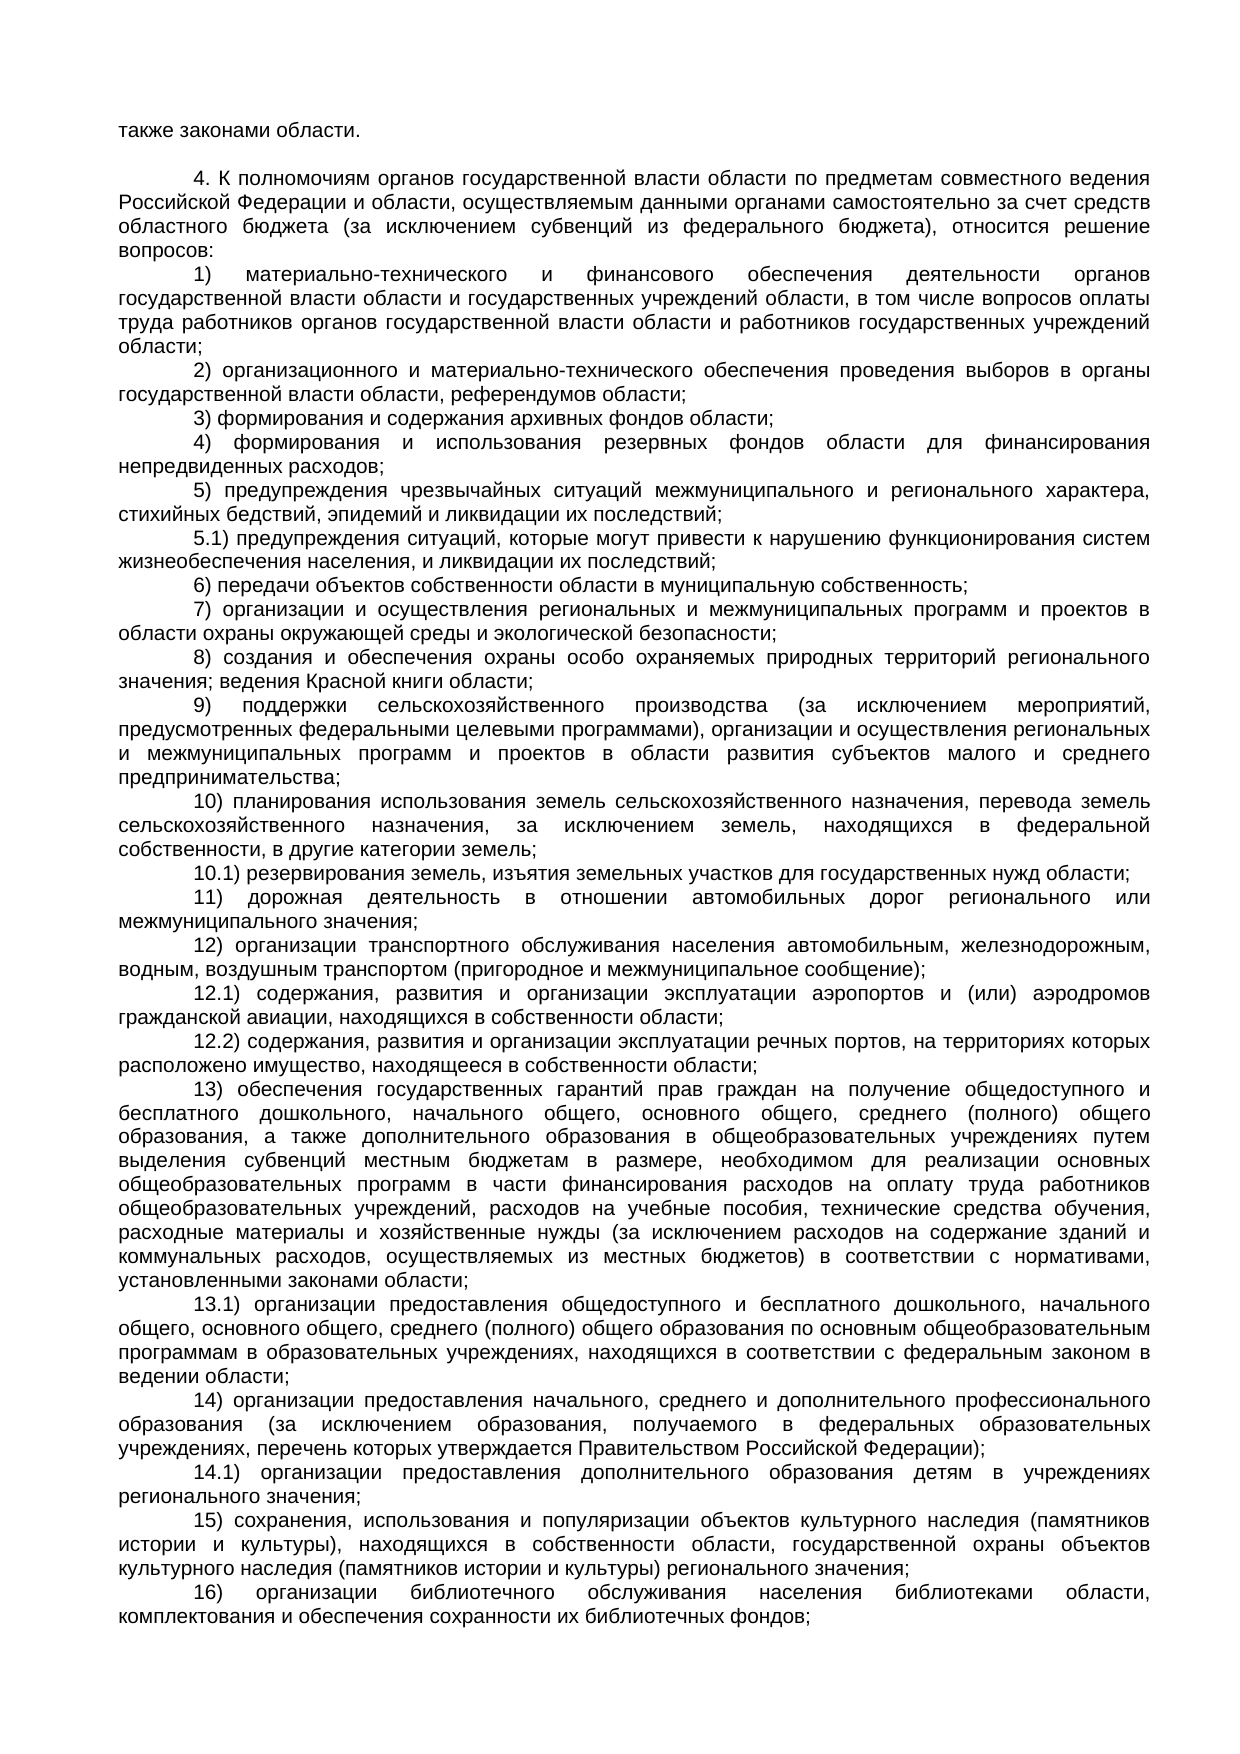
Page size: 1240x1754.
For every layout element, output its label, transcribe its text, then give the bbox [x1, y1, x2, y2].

text 3) формирования и содержания архивных фондов области; [118, 406, 1151, 429]
text 8) создания и обеспечения охраны особо охраняемых природных территорий регионального значения; ведения Красной книги области; [118, 645, 1151, 693]
text 9) поддержки сельскохозяйственного производства (за исключением мероприятий, предусмотренных федеральными целевыми программами), организации и осуществления региональных и межмуниципальных программ и проектов в области развития субъектов малого и среднего предпринимательства; [118, 693, 1151, 789]
text 13.1) организации предоставления общедоступного и бесплатного дошкольного, начального общего, основного общего, среднего (полного) общего образования по основным общеобразовательным программам в образовательных учреждениях, находящихся в соответствии с федеральным законом в ведении области; [118, 1292, 1151, 1388]
text 16) организации библиотечного обслуживания населения библиотеками области, комплектования и обеспечения сохранности их библиотечных фондов; [118, 1579, 1151, 1627]
text также законами области. [118, 118, 1151, 142]
text 6) передачи объектов собственности области в муниципальную собственность; [118, 573, 1151, 597]
text 15) сохранения, использования и популяризации объектов культурного наследия (памятников истории и культуры), находящихся в собственности области, государственной охраны объектов культурного наследия (памятников истории и культуры) регионального значения; [118, 1508, 1151, 1579]
text 2) организационного и материально-технического обеспечения проведения выборов в органы государственной власти области, референдумов области; [118, 358, 1151, 406]
text 14) организации предоставления начального, среднего и дополнительного профессионального образования (за исключением образования, получаемого в федеральных образовательных учреждениях, перечень которых утверждается Правительством Российской Федерации); [118, 1388, 1151, 1460]
text 4) формирования и использования резервных фондов области для финансирования непредвиденных расходов; [118, 429, 1151, 477]
text 5.1) предупреждения ситуаций, которые могут привести к нарушению функционирования систем жизнеобеспечения населения, и ликвидации их последствий; [118, 525, 1151, 573]
text 13) обеспечения государственных гарантий прав граждан на получение общедоступного и бесплатного дошкольного, начального общего, основного общего, среднего (полного) общего образования, а также дополнительного образования в общеобразовательных учреждениях путем выделения субвенций местным бюджетам в размере, необходимом для реализации основных общеобразовательных программ в части финансирования расходов на оплату труда работников общеобразовательных учреждений, расходов на учебные пособия, технические средства обучения, расходные материалы и хозяйственные нужды (за исключением расходов на содержание зданий и коммунальных расходов, осуществляемых из местных бюджетов) в соответствии с нормативами, установленными законами области; [118, 1076, 1151, 1292]
text 4. К полномочиям органов государственной власти области по предметам совместного ведения Российской Федерации и области, осуществляемым данными органами самостоятельно за счет средств областного бюджета (за исключением субвенций из федерального бюджета), относится решение вопросов: [118, 166, 1151, 262]
text 11) дорожная деятельность в отношении автомобильных дорог регионального или межмуниципального значения; [118, 885, 1151, 933]
text 7) организации и осуществления региональных и межмуниципальных программ и проектов в области охраны окружающей среды и экологической безопасности; [118, 597, 1151, 645]
text 12.2) содержания, развития и организации эксплуатации речных портов, на территориях которых расположено имущество, находящееся в собственности области; [118, 1028, 1151, 1076]
text 12.1) содержания, развития и организации эксплуатации аэропортов и (или) аэродромов гражданской авиации, находящихся в собственности области; [118, 981, 1151, 1028]
text 10) планирования использования земель сельскохозяйственного назначения, перевода земель сельскохозяйственного назначения, за исключением земель, находящихся в федеральной собственности, в другие категории земель; [118, 789, 1151, 861]
text 5) предупреждения чрезвычайных ситуаций межмуниципального и регионального характера, стихийных бедствий, эпидемий и ликвидации их последствий; [118, 477, 1151, 525]
text 1) материально-технического и финансового обеспечения деятельности органов государственной власти области и государственных учреждений области, в том числе вопросов оплаты труда работников органов государственной власти области и работников государственных учреждений области; [118, 262, 1151, 358]
text 10.1) резервирования земель, изъятия земельных участков для государственных нужд области; [118, 861, 1151, 885]
text 12) организации транспортного обслуживания населения автомобильным, железнодорожным, водным, воздушным транспортом (пригородное и межмуниципальное сообщение); [118, 933, 1151, 981]
text 14.1) организации предоставления дополнительного образования детям в учреждениях регионального значения; [118, 1460, 1151, 1508]
